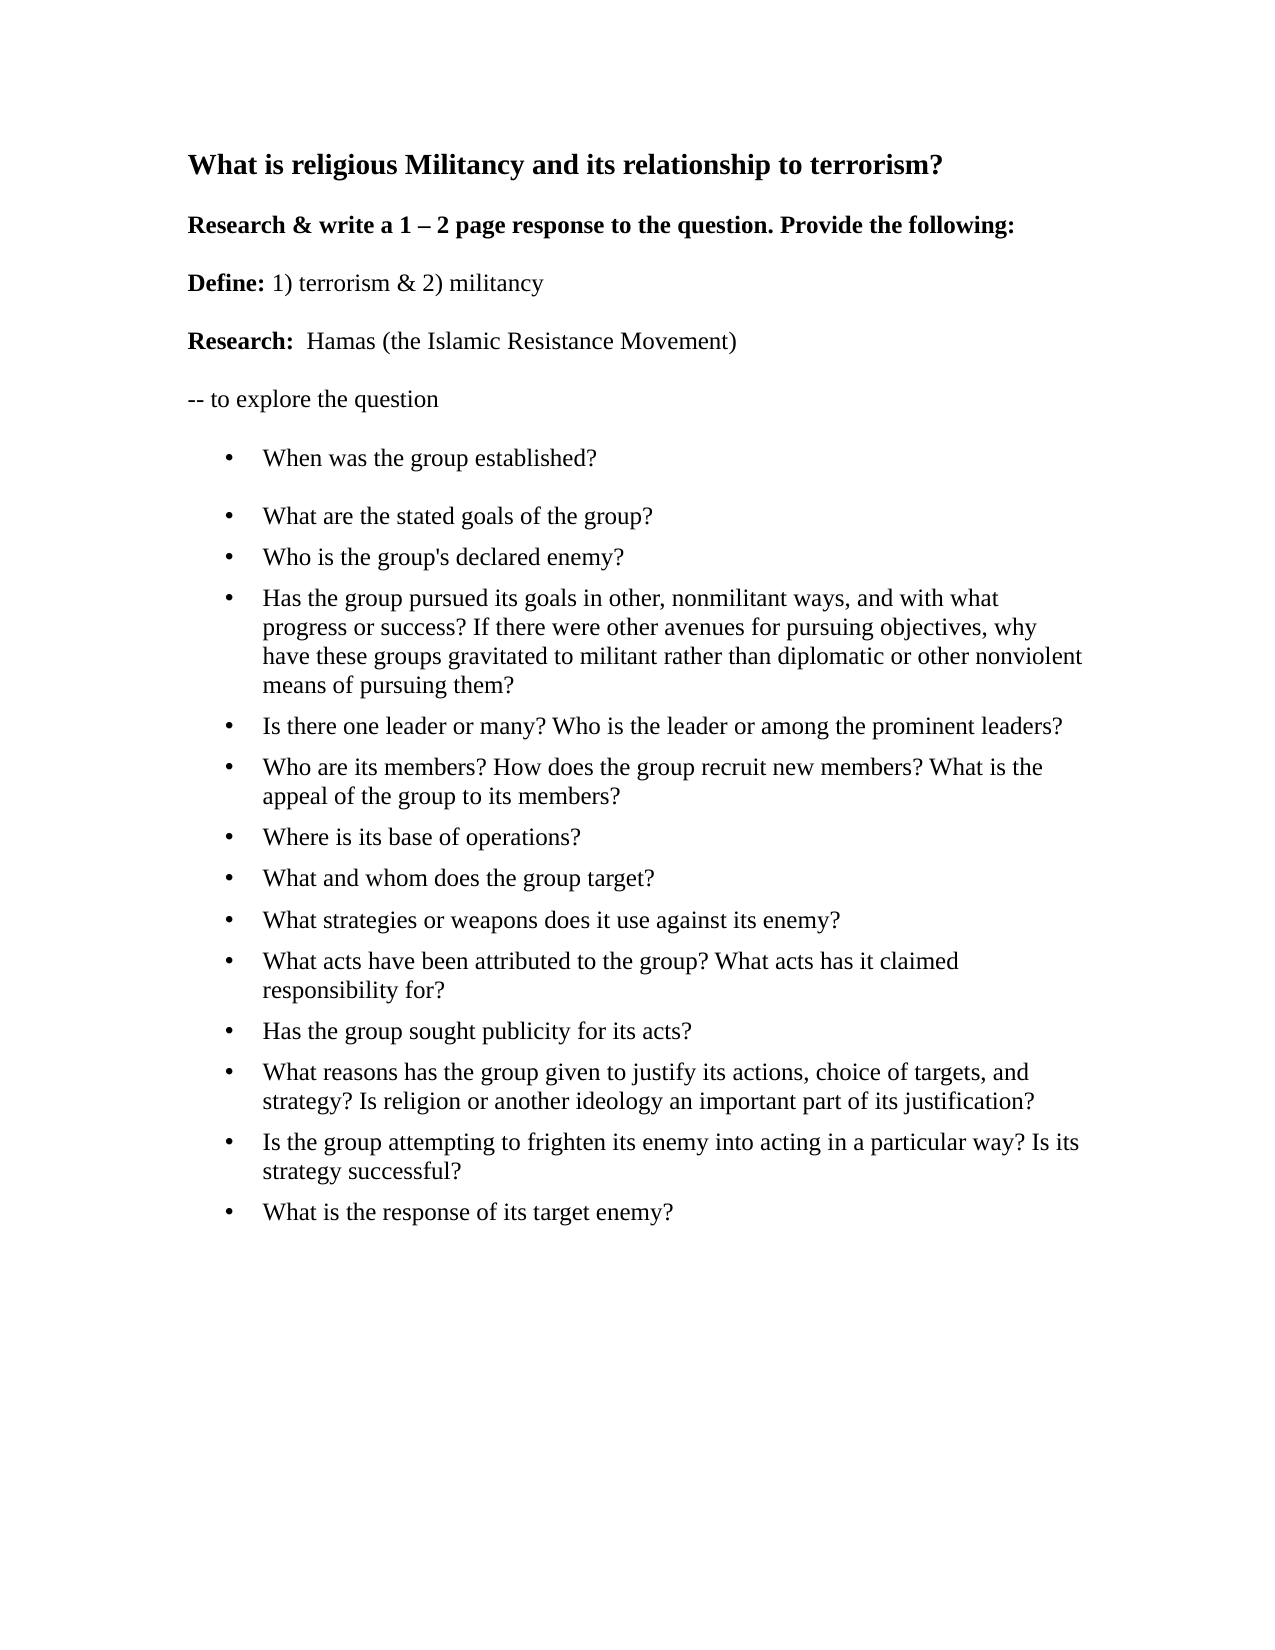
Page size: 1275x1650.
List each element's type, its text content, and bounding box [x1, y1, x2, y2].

table_header What is religious Militancy and its relationship to terrorism? Research & write a 1 – 2 page response to the question. Provide the following: Define: 1) terrorism & 2) militancy Research: Hamas (the Islamic Resistance Movement) -- to explore the question When was the group established? What are the stated goals of the group? Who is the group's declared enemy? Has the group pursued its goals in other, nonmilitant ways, and with what progress or success? If there were other avenues for pursuing objectives, why have these groups gravitated to militant rather than diplomatic or other nonviolent means of pursuing them? Is there one leader or many? Who is the leader or among the prominent leaders? Who are its members? How does the group recruit new members? What is the appeal of the group to its members? Where is its base of operations? What and whom does the group target? What strategies or weapons does it use against its enemy? What acts have been attributed to the group? What acts has it claimed responsibility for? Has the group sought publicity for its acts? What reasons has the group given to justify its actions, choice of targets, and strategy? Is religion or another ideology an important part of its justification? Is the group attempting to frighten its enemy into acting in a particular way? Is its strategy successful? What is the response of its target enemy? [188, 147, 1088, 1297]
table_header [50, 147, 188, 1297]
table_header [1088, 147, 1225, 1297]
